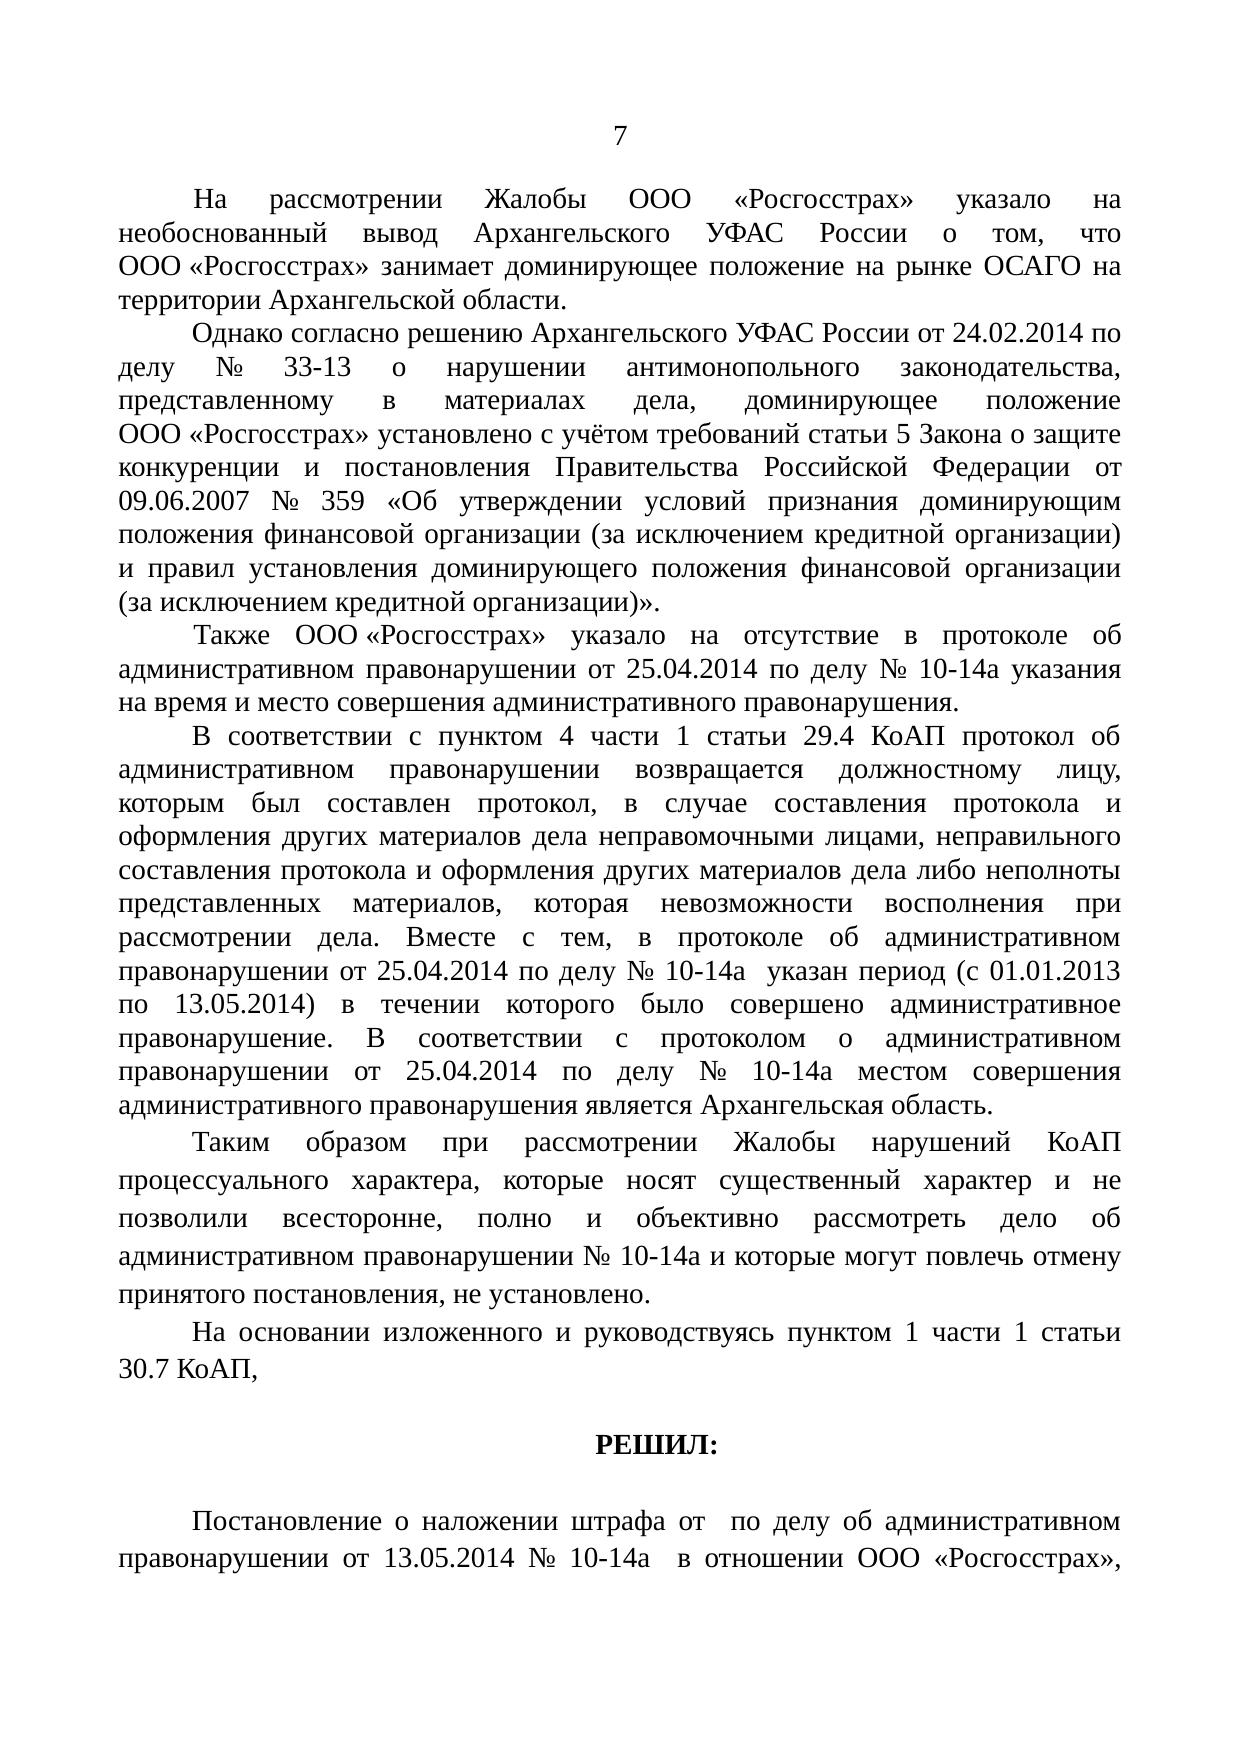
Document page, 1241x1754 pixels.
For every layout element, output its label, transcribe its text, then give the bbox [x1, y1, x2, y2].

text Постановление о наложении штрафа от по делу об административном правонарушении от 13.05.2014 № 10-14а в отношении ООО «Росгосстрах», [118, 1498, 1122, 1574]
text На рассмотрении Жалобы ООО «Росгосстрах» указало на необоснованный вывод Архангельского УФАС России о том, что ООО «Росгосстрах» занимает доминирующее положение на рынке ОСАГО на территории Архангельской области. [118, 181, 1122, 315]
text Также ООО «Росгосстрах» указало на отсутствие в протоколе об административном правонарушении от 25.04.2014 по делу № 10-14а указания на время и место совершения административного правонарушения. [118, 617, 1122, 718]
text РЕШИЛ: [118, 1423, 1122, 1461]
text В соответствии с пунктом 4 части 1 статьи 29.4 КоАП протокол об административном правонарушении возвращается должностному лицу, которым был составлен протокол, в случае составления протокола и оформления других материалов дела неправомочными лицами, неправильного составления протокола и оформления других материалов дела либо неполноты представленных материалов, которая невозможности восполнения при рассмотрении дела. Вместе с тем, в протоколе об административном правонарушении от 25.04.2014 по делу № 10-14а указан период (с 01.01.2013 по 13.05.2014) в течении которого было совершено административное правонарушение. В соответствии с протоколом о административном правонарушении от 25.04.2014 по делу № 10-14а местом совершения административного правонарушения является Архангельская область. [118, 718, 1122, 1120]
text Таким образом при рассмотрении Жалобы нарушений КоАП процессуального характера, которые носят существенный характер и не позволили всесторонне, полно и объективно рассмотреть дело об административном правонарушении № 10-14а и которые могут повлечь отмену принятого постановления, не установлено. [118, 1120, 1122, 1309]
text Однако согласно решению Архангельского УФАС России от 24.02.2014 по делу № 33-13 о нарушении антимонопольного законодательства, представленному в материалах дела, доминирующее положение ООО «Росгосстрах» установлено с учётом требований статьи 5 Закона о защите конкуренции и постановления Правительства Российской Федерации от 09.06.2007 № 359 «Об утверждении условий признания доминирующим положения финансовой организации (за исключением кредитной организации) и правил установления доминирующего положения финансовой организации (за исключением кредитной организации)». [118, 315, 1122, 617]
text На основании изложенного и руководствуясь пунктом 1 части 1 статьи 30.7 КоАП, [118, 1309, 1122, 1385]
